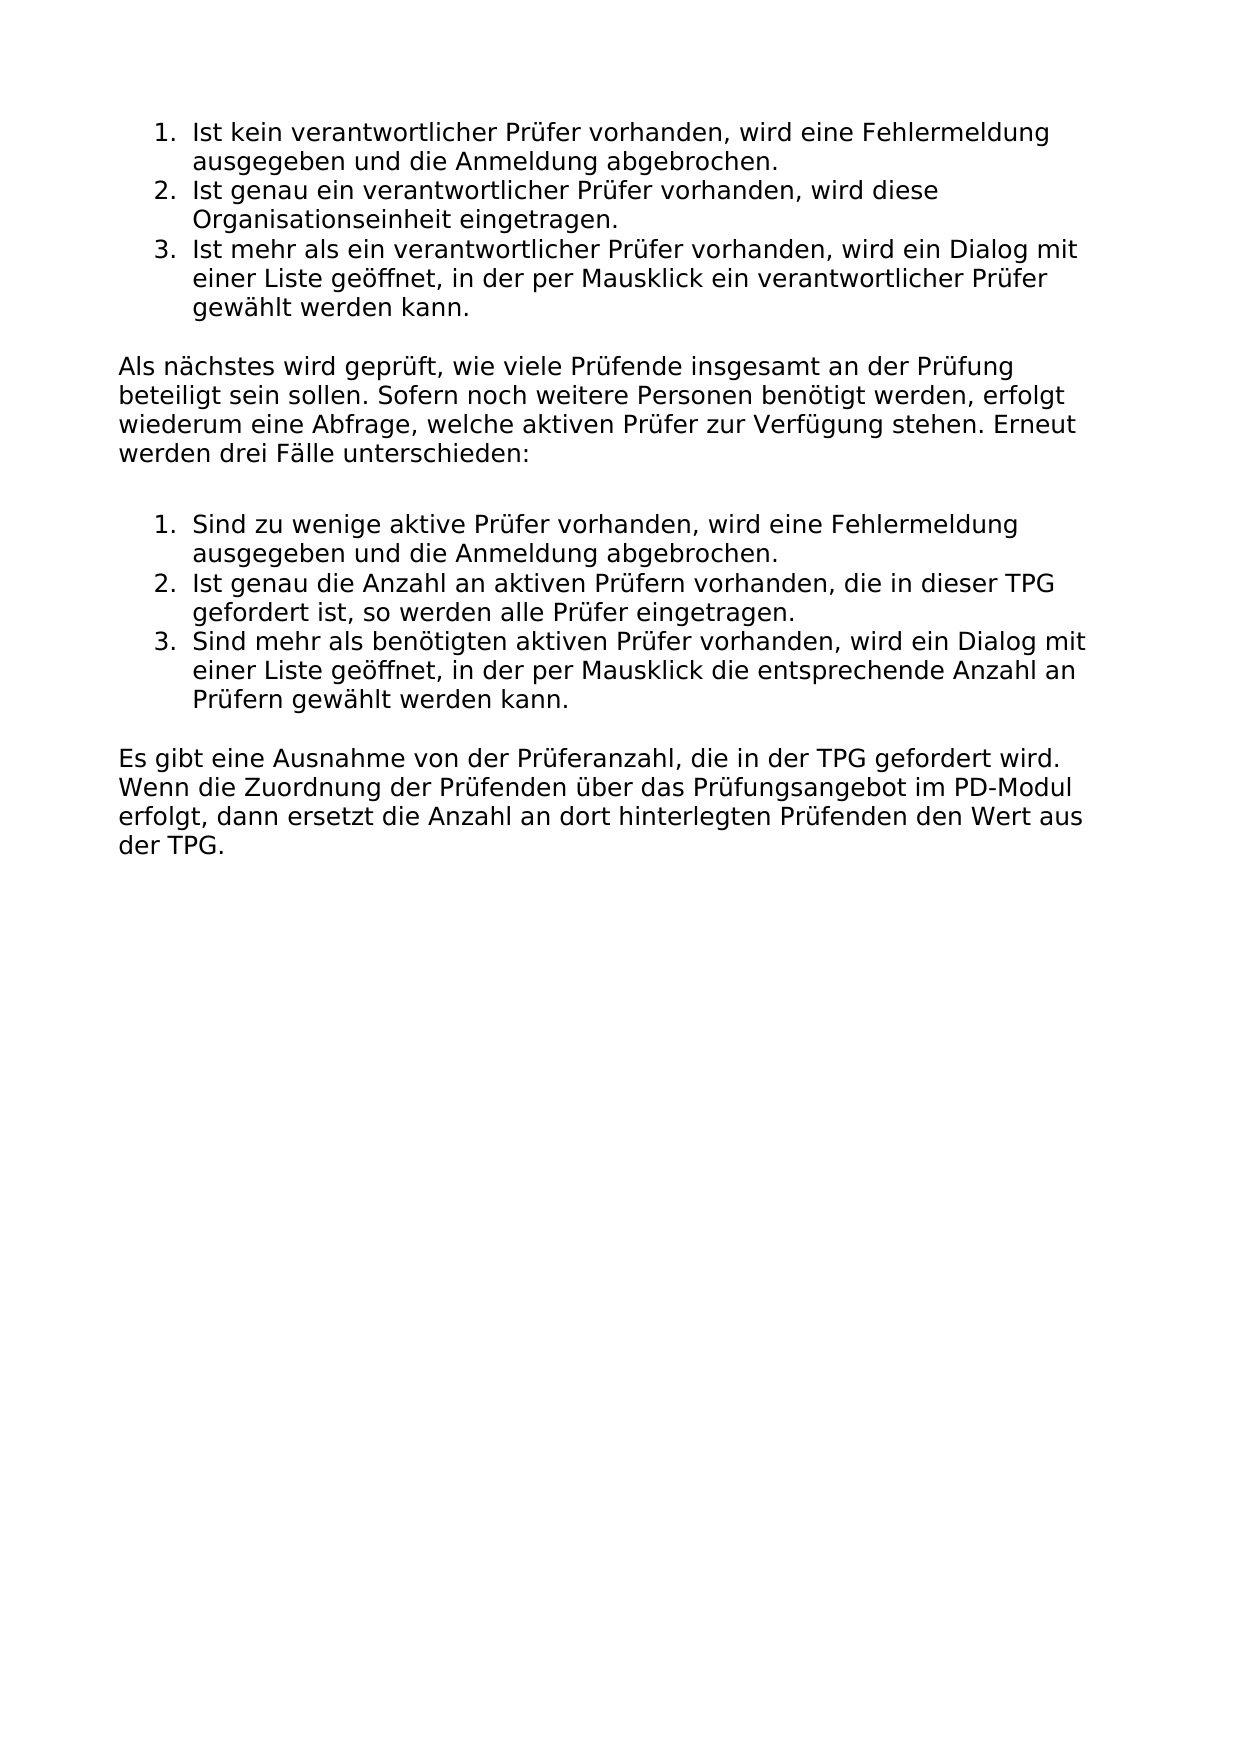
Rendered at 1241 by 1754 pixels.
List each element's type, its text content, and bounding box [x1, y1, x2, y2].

list Sind zu wenige aktive Prüfer vorhanden, wird eine Fehlermeldung ausgegeben und die Anmeldung abgebrochen. [177, 510, 1122, 569]
list Ist genau die Anzahl an aktiven Prüfern vorhanden, die in dieser TPG gefordert ist, so werden alle Prüfer eingetragen. [177, 569, 1122, 627]
text Als nächstes wird geprüft, wie viele Prüfende insgesamt an der Prüfung beteiligt sein sollen. Sofern noch weitere Personen benötigt werden, erfolgt wiederum eine Abfrage, welche aktiven Prüfer zur Verfügung stehen. Erneut werden drei Fälle unterschieden: [118, 352, 1122, 468]
text Es gibt eine Ausnahme von der Prüferanzahl, die in der TPG gefordert wird. Wenn die Zuordnung der Prüfenden über das Prüfungsangebot im PD-Modul erfolgt, dann ersetzt die Anzahl an dort hinterlegten Prüfenden den Wert aus der TPG. [118, 744, 1122, 861]
list Ist kein verantwortlicher Prüfer vorhanden, wird eine Fehlermeldung ausgegeben und die Anmeldung abgebrochen. [177, 118, 1122, 176]
list Ist mehr als ein verantwortlicher Prüfer vorhanden, wird ein Dialog mit einer Liste geöffnet, in der per Mausklick ein verantwortlicher Prüfer gewählt werden kann. [177, 235, 1122, 322]
list Ist genau ein verantwortlicher Prüfer vorhanden, wird diese Organisationseinheit eingetragen. [177, 176, 1122, 235]
list Sind mehr als benötigten aktiven Prüfer vorhanden, wird ein Dialog mit einer Liste geöffnet, in der per Mausklick die entsprechende Anzahl an Prüfern gewählt werden kann. [177, 627, 1122, 714]
